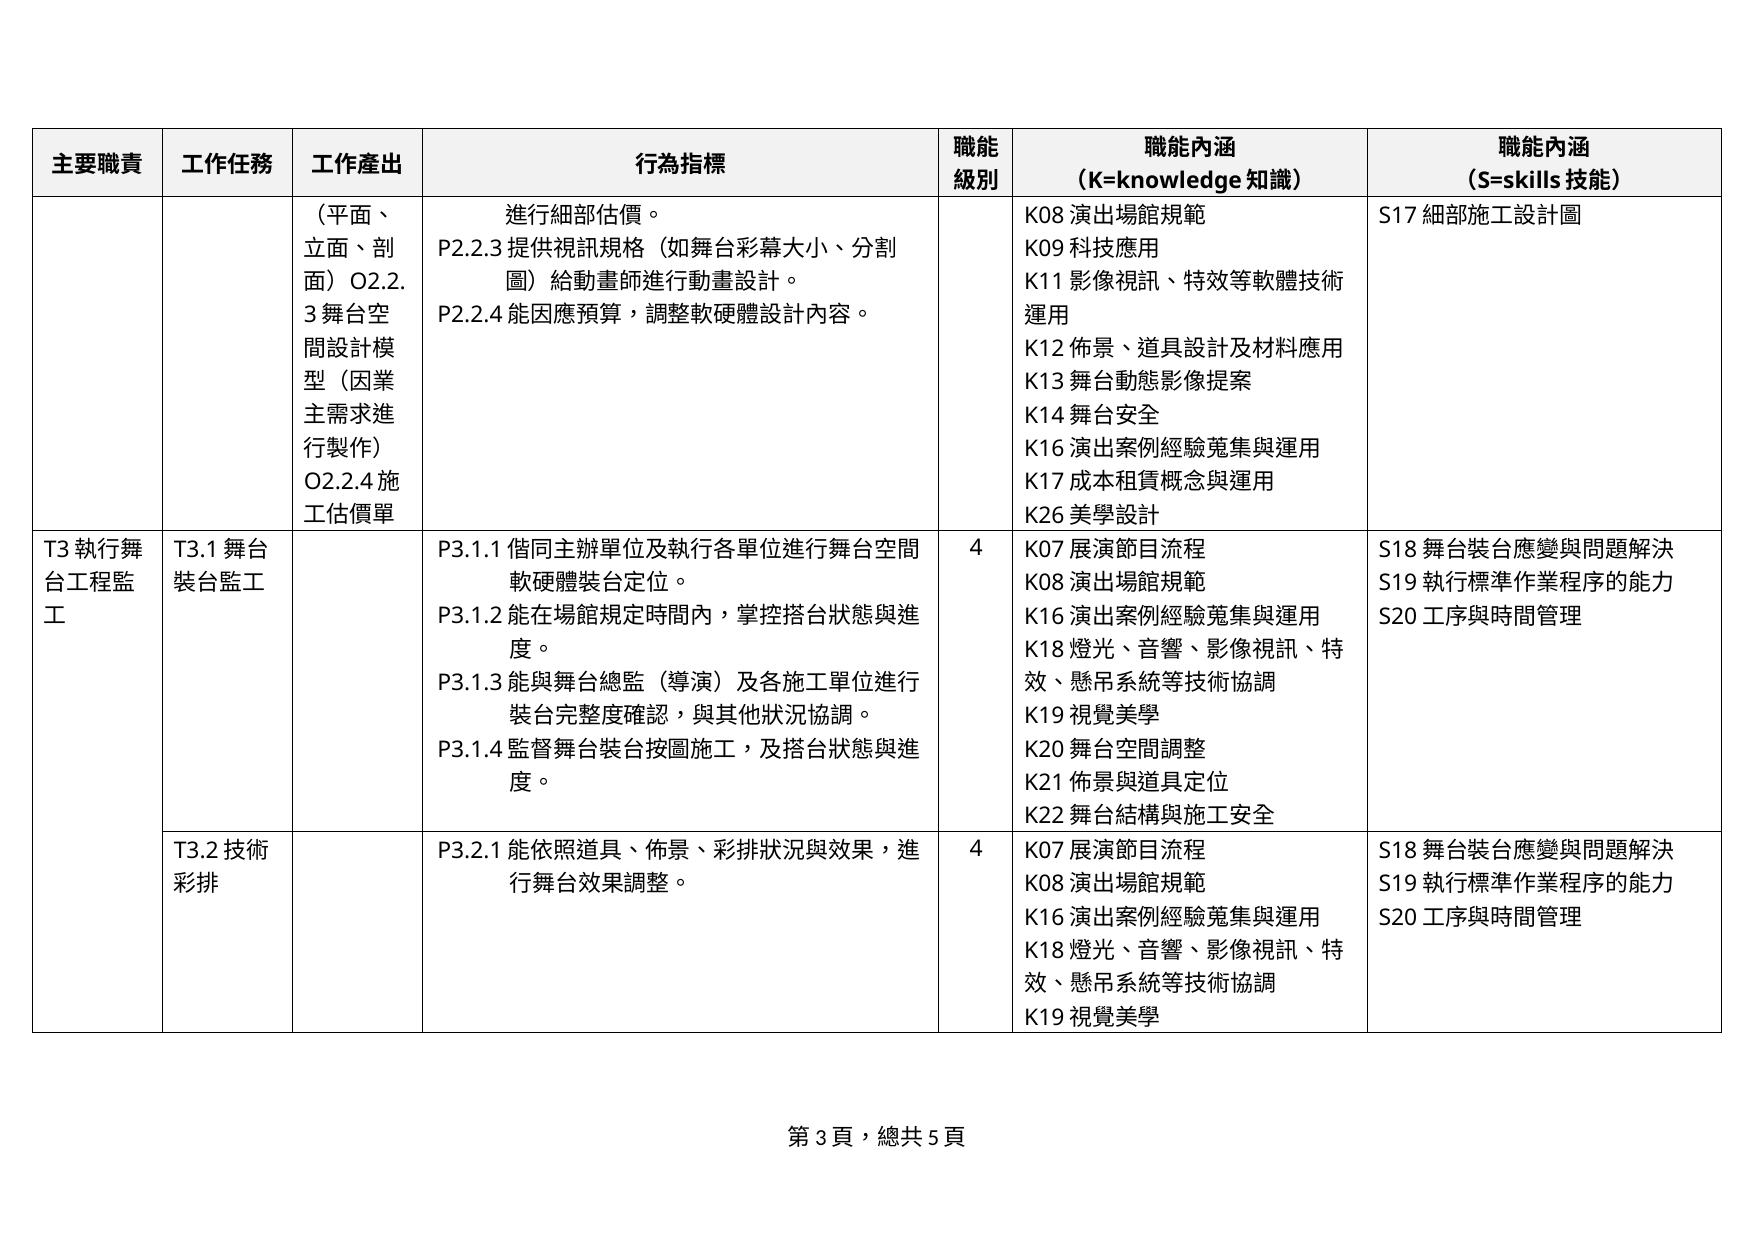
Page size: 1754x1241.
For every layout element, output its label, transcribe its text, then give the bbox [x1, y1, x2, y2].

table_cell （平面、立面、剖面）O2.2.3舞台空間設計模型（因業主需求進行製作） O2.2.4施工估價單 [293, 197, 422, 530]
table_header 主要職責 [33, 129, 162, 196]
table_cell P3.1.1偕同主辦單位及執行各單位進行舞台空間軟硬體裝台定位。 P3.1.2能在場館規定時間內，掌控搭台狀態與進度。 P3.1.3能與舞台總監（導演）及各施工單位進行裝台完整度確認，與其他狀況協調。 P3.1.4監督舞台裝台按圖施工，及搭台狀態與進度。 [423, 531, 938, 831]
table_cell [293, 832, 422, 1032]
table_header 工作任務 [163, 129, 292, 196]
table_cell T3執行舞台工程監工 [33, 531, 162, 1032]
table_cell 進行細部估價。 P2.2.3提供視訊規格（如舞台彩幕大小、分割圖）給動畫師進行動畫設計。 P2.2.4能因應預算，調整軟硬體設計內容。 [423, 197, 938, 530]
table_cell S18舞台裝台應變與問題解決 S19執行標準作業程序的能力 S20工序與時間管理 [1368, 832, 1721, 1032]
table_cell S17細部施工設計圖 [1368, 197, 1721, 530]
table_cell [293, 531, 422, 831]
table_header 工作產出 [293, 129, 422, 196]
table_cell 4 [939, 531, 1012, 831]
table_cell T3.1舞台裝台監工 [163, 531, 292, 831]
table_cell K08演出場館規範 K09科技應用 K11影像視訊、特效等軟體技術運用 K12佈景、道具設計及材料應用 K13舞台動態影像提案 K14舞台安全 K16演出案例經驗蒐集與運用 K17成本租賃概念與運用 K26美學設計 [1013, 197, 1367, 530]
table_header 職能內涵 （K=knowledge知識） [1013, 129, 1367, 196]
table_cell S18舞台裝台應變與問題解決 S19執行標準作業程序的能力 S20工序與時間管理 [1368, 531, 1721, 831]
table_cell [163, 197, 292, 530]
table_cell P3.2.1能依照道具、佈景、彩排狀況與效果，進行舞台效果調整。 [423, 832, 938, 1032]
table_cell 4 [939, 832, 1012, 1032]
table_header 職能內涵 （S=skills技能） [1368, 129, 1721, 196]
table_header 行為指標 [423, 129, 938, 196]
table_header 職能級別 [939, 129, 1012, 196]
table_cell K07展演節目流程 K08演出場館規範 K16演出案例經驗蒐集與運用 K18燈光、音響、影像視訊、特效、懸吊系統等技術協調 K19視覺美學 [1013, 832, 1367, 1032]
table_cell [939, 197, 1012, 530]
table_cell [33, 197, 162, 530]
table_cell T3.2技術彩排 [163, 832, 292, 1032]
table_cell K07展演節目流程 K08演出場館規範 K16演出案例經驗蒐集與運用 K18燈光、音響、影像視訊、特效、懸吊系統等技術協調 K19視覺美學 K20舞台空間調整 K21佈景與道具定位 K22舞台結構與施工安全 [1013, 531, 1367, 831]
